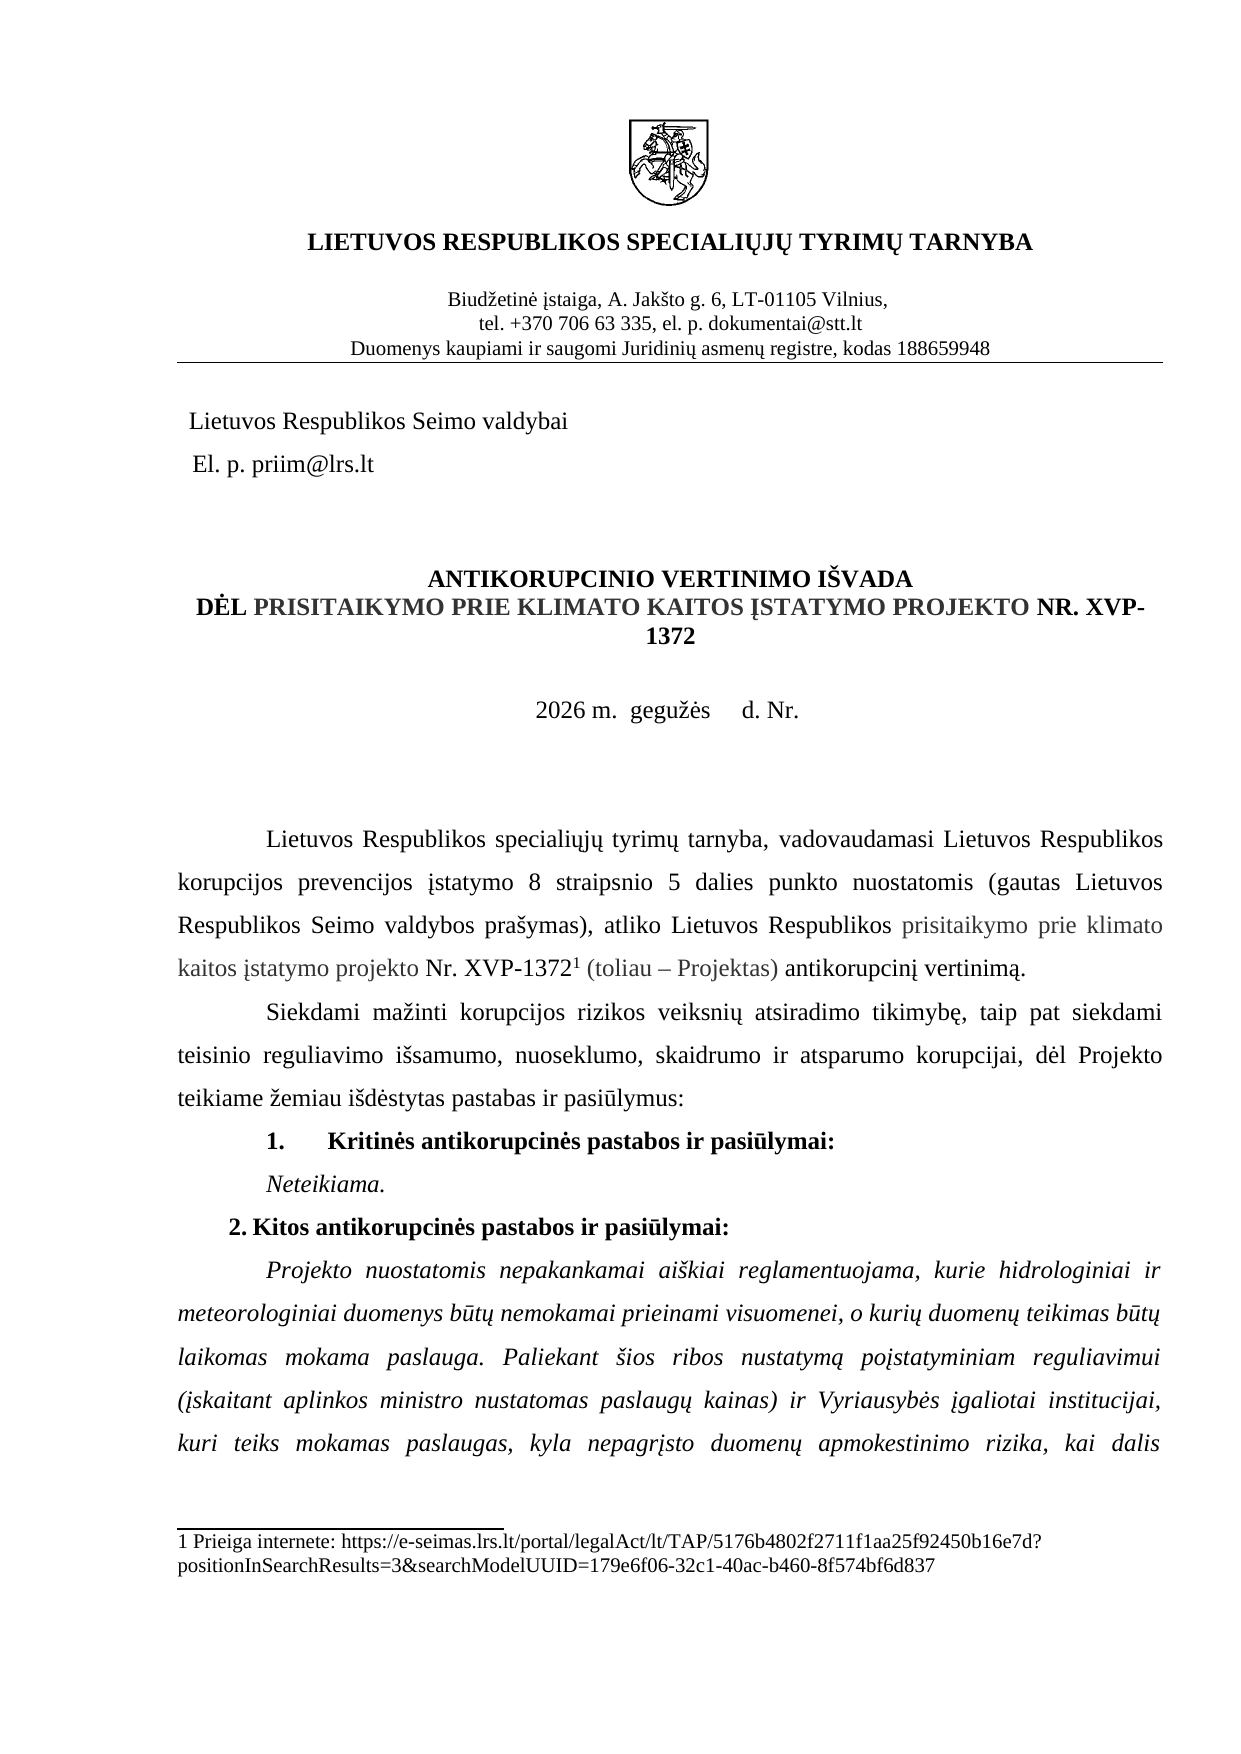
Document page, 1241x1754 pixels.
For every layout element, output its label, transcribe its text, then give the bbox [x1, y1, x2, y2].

text Siekdami mažinti korupcijos rizikos veiksnių atsiradimo tikimybę, taip pat siekdami teisinio reguliavimo išsamumo, nuoseklumo, skaidrumo ir atsparumo korupcijai, dėl Projekto teikiame žemiau išdėstytas pastabas ir pasiūlymus: [177, 997, 1163, 1112]
table_header [886, 406, 930, 449]
text DĖL PRISITAIKYMO PRIE KLIMATO KAITOS ĮSTATYMO PROJEKTO NR. XVP-1372 [177, 592, 1163, 650]
text 2026 m. gegužės d. Nr. [177, 695, 1163, 723]
text Projekto nuostatomis nepakankamai aiškiai reglamentuojama, kurie hidrologiniai ir meteorologiniai duomenys būtų nemokamai prieinami visuomenei, o kurių duomenų teikimas būtų laikomas mokama paslauga. Paliekant šios ribos nustatymą poįstatyminiam reguliavimui (įskaitant aplinkos ministro nustatomas paslaugų kainas) ir Vyriausybės įgaliotai institucijai, kuri teiks mokamas paslaugas, kyla nepagrįsto duomenų apmokestinimo rizika, kai dalis [177, 1255, 1163, 1457]
text Prieiga internete: https://e-seimas.lrs.lt/portal/legalAct/lt/TAP/5176b4802f2711f1aa25f92450b16e7d?positionInSearchResults=3&searchModelUUID=179e6f06-32c1-40ac-b460-8f574bf6d837 [177, 1529, 1163, 1577]
list Kritinės antikorupcinės pastabos ir pasiūlymai: [177, 1126, 1163, 1155]
table_header [930, 406, 1240, 449]
text ANTIKORUPCINIO VERTINIMO IŠVADA [177, 564, 1163, 592]
text Lietuvos Respublikos specialiųjų tyrimų tarnyba, vadovaudamasi Lietuvos Respublikos korupcijos prevencijos įstatymo 8 straipsnio 5 dalies punkto nuostatomis (gautas Lietuvos Respublikos Seimo valdybos prašymas), atliko Lietuvos Respublikos prisitaikymo prie klimato kaitos įstatymo projekto Nr. XVP-1372 (toliau – Projektas) antikorupcinį vertinimą. [177, 824, 1163, 982]
list Kitos antikorupcinės pastabos ir pasiūlymai: [177, 1212, 1163, 1241]
table_cell [886, 449, 930, 535]
text Neteikiama. [177, 1169, 1163, 1198]
table_header Lietuvos Respublikos Seimo valdybai El. p. priim@lrs.lt [177, 406, 886, 535]
table_cell [930, 449, 1240, 535]
